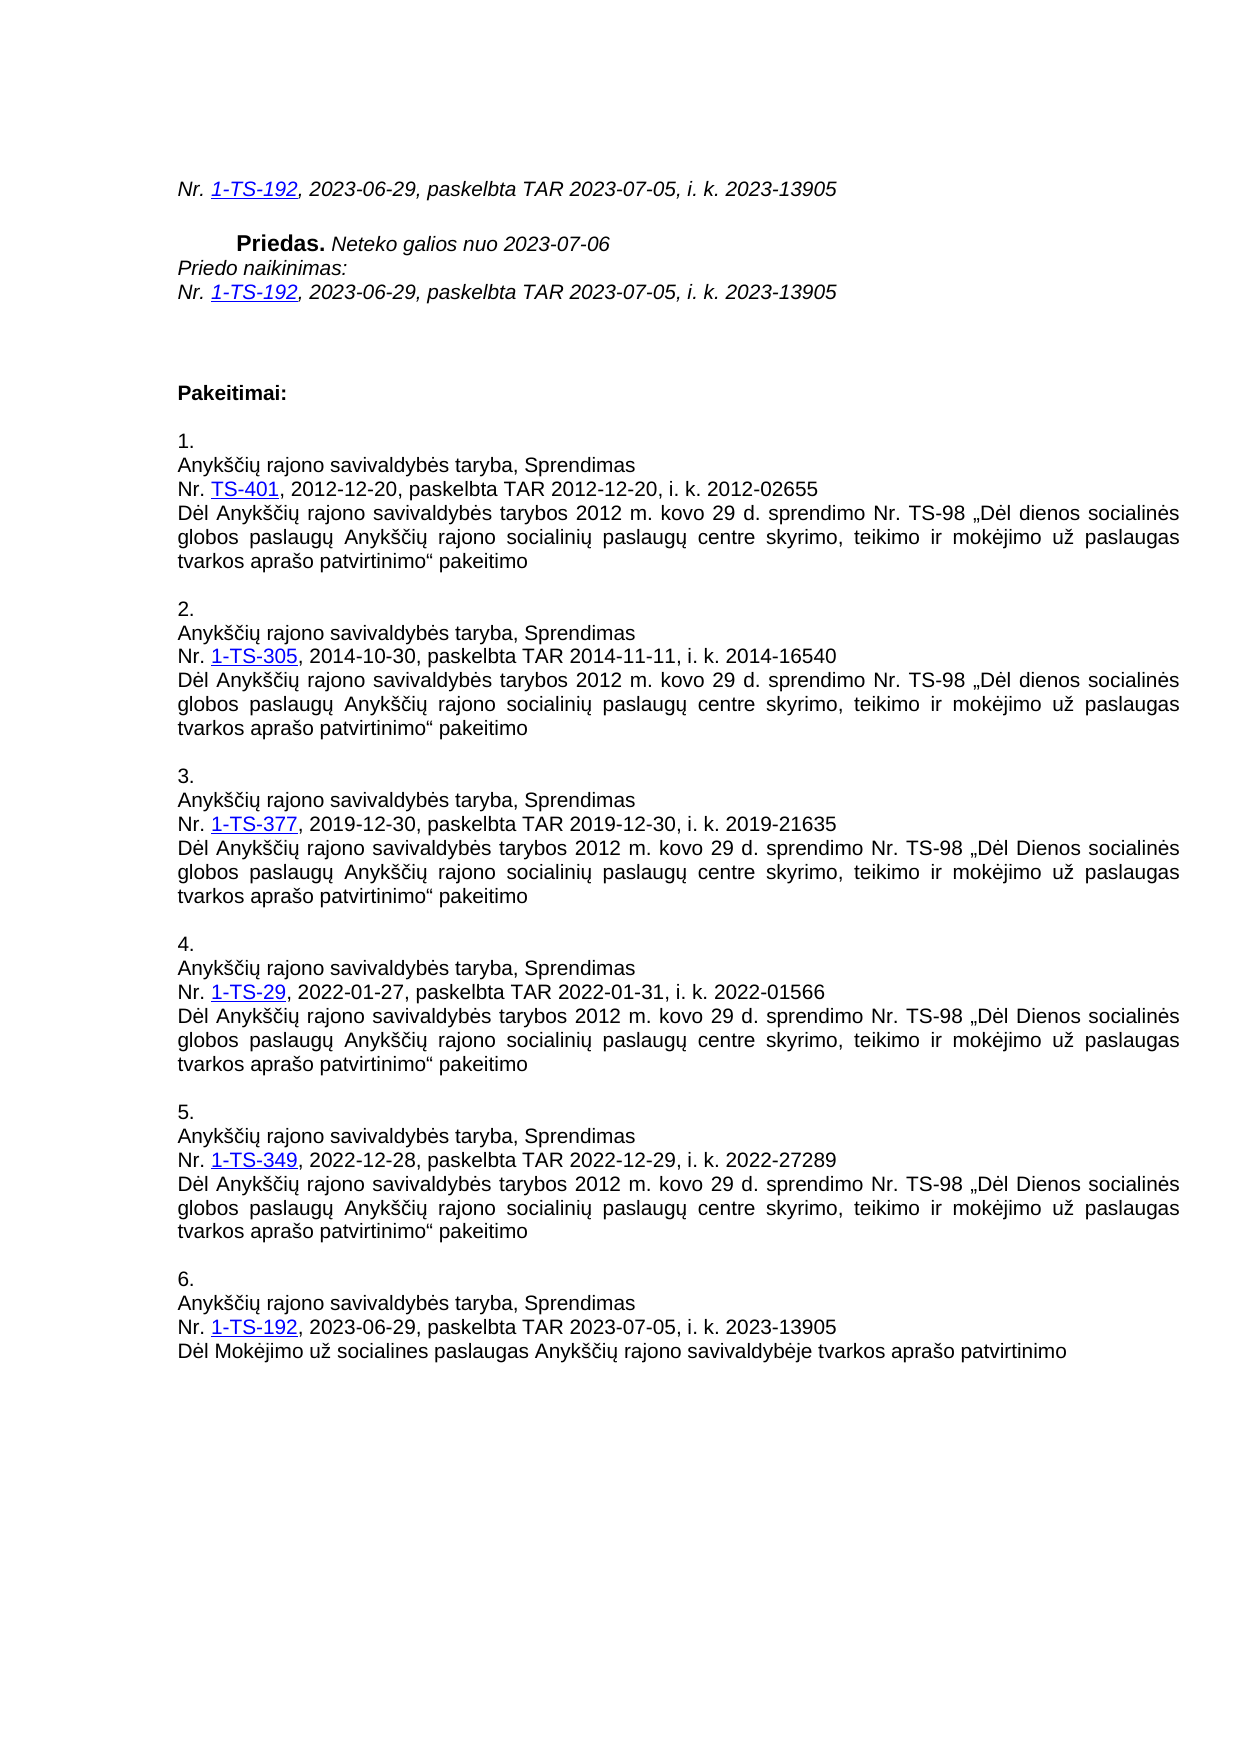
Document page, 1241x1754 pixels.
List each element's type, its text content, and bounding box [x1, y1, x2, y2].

text Priedas. Neteko galios nuo 2023-07-06 [177, 230, 1181, 256]
text Nr. TS-401, 2012-12-20, paskelbta TAR 2012-12-20, i. k. 2012-02655 [177, 477, 1181, 501]
text Nr. 1-TS-192, 2023-06-29, paskelbta TAR 2023-07-05, i. k. 2023-13905 [177, 177, 1181, 201]
text Dėl Anykščių rajono savivaldybės tarybos 2012 m. kovo 29 d. sprendimo Nr. TS-98 „Dėl dienos socialinės globos paslaugų Anykščių rajono socialinių paslaugų centre skyrimo, teikimo ir mokėjimo už paslaugas tvarkos aprašo patvirtinimo“ pakeitimo [177, 668, 1181, 740]
text Nr. 1-TS-349, 2022-12-28, paskelbta TAR 2022-12-29, i. k. 2022-27289 [177, 1147, 1181, 1171]
text Anykščių rajono savivaldybės taryba, Sprendimas [177, 956, 1181, 980]
text Dėl Anykščių rajono savivaldybės tarybos 2012 m. kovo 29 d. sprendimo Nr. TS-98 „Dėl dienos socialinės globos paslaugų Anykščių rajono socialinių paslaugų centre skyrimo, teikimo ir mokėjimo už paslaugas tvarkos aprašo patvirtinimo“ pakeitimo [177, 501, 1181, 572]
text 4. [177, 932, 1181, 956]
text Nr. 1-TS-29, 2022-01-27, paskelbta TAR 2022-01-31, i. k. 2022-01566 [177, 980, 1181, 1004]
text Pakeitimai: [177, 381, 1181, 405]
text Priedo naikinimas: [177, 256, 1181, 280]
text Anykščių rajono savivaldybės taryba, Sprendimas [177, 453, 1181, 477]
text 2. [177, 596, 1181, 620]
text Anykščių rajono savivaldybės taryba, Sprendimas [177, 620, 1181, 644]
text 5. [177, 1099, 1181, 1123]
text Dėl Anykščių rajono savivaldybės tarybos 2012 m. kovo 29 d. sprendimo Nr. TS-98 „Dėl Dienos socialinės globos paslaugų Anykščių rajono socialinių paslaugų centre skyrimo, teikimo ir mokėjimo už paslaugas tvarkos aprašo patvirtinimo“ pakeitimo [177, 836, 1181, 908]
text Dėl Anykščių rajono savivaldybės tarybos 2012 m. kovo 29 d. sprendimo Nr. TS-98 „Dėl Dienos socialinės globos paslaugų Anykščių rajono socialinių paslaugų centre skyrimo, teikimo ir mokėjimo už paslaugas tvarkos aprašo patvirtinimo“ pakeitimo [177, 1171, 1181, 1243]
text Anykščių rajono savivaldybės taryba, Sprendimas [177, 1123, 1181, 1147]
text Nr. 1-TS-305, 2014-10-30, paskelbta TAR 2014-11-11, i. k. 2014-16540 [177, 644, 1181, 668]
text 6. [177, 1267, 1181, 1291]
text Dėl Mokėjimo už socialines paslaugas Anykščių rajono savivaldybėje tvarkos aprašo patvirtinimo [177, 1339, 1181, 1363]
text Anykščių rajono savivaldybės taryba, Sprendimas [177, 788, 1181, 812]
text Anykščių rajono savivaldybės taryba, Sprendimas [177, 1291, 1181, 1315]
text Dėl Anykščių rajono savivaldybės tarybos 2012 m. kovo 29 d. sprendimo Nr. TS-98 „Dėl Dienos socialinės globos paslaugų Anykščių rajono socialinių paslaugų centre skyrimo, teikimo ir mokėjimo už paslaugas tvarkos aprašo patvirtinimo“ pakeitimo [177, 1004, 1181, 1076]
text Nr. 1-TS-192, 2023-06-29, paskelbta TAR 2023-07-05, i. k. 2023-13905 [177, 280, 1181, 304]
text 1. [177, 429, 1181, 453]
text Nr. 1-TS-377, 2019-12-30, paskelbta TAR 2019-12-30, i. k. 2019-21635 [177, 812, 1181, 836]
text 3. [177, 764, 1181, 788]
text Nr. 1-TS-192, 2023-06-29, paskelbta TAR 2023-07-05, i. k. 2023-13905 [177, 1315, 1181, 1339]
